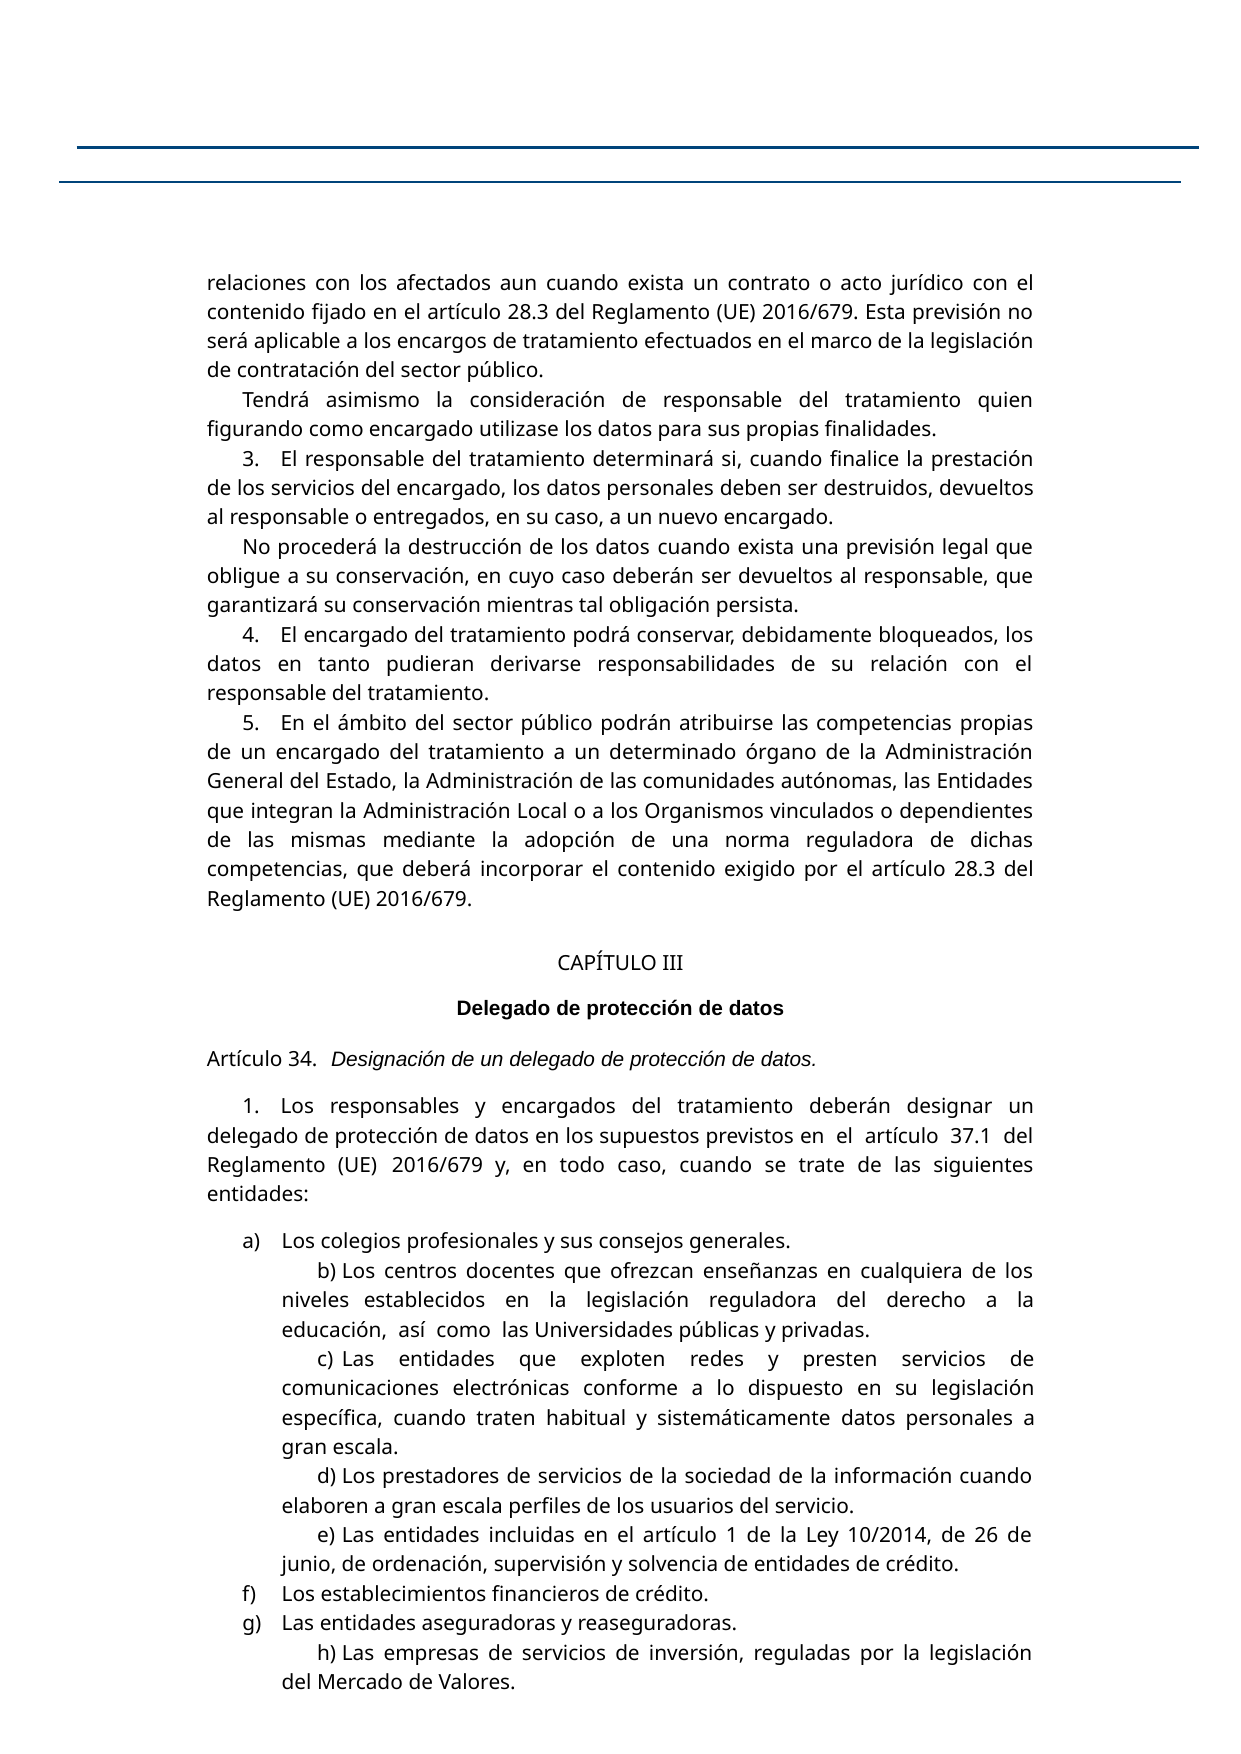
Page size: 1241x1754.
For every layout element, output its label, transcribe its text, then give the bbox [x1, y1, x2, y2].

list Las entidades que exploten redes y presten servicios de comunicaciones electrónicas conforme a lo dispuesto en su legislación específica, cuando traten habitual y sistemáticamente datos personales a gran escala. [281, 1344, 1034, 1460]
list Los centros docentes que ofrezcan enseñanzas en cualquiera de los niveles establecidos en la legislación reguladora del derecho a la educación, así como las Universidades públicas y privadas. [281, 1256, 1034, 1343]
list Las entidades aseguradoras y reaseguradoras. [242, 1608, 1198, 1637]
list El responsable del tratamiento determinará si, cuando finalice la prestación de los servicios del encargado, los datos personales deben ser destruidos, devueltos al responsable o entregados, en su caso, a un nuevo encargado. [207, 444, 1034, 531]
list El encargado del tratamiento podrá conservar, debidamente bloqueados, los datos en tanto pudieran derivarse responsabilidades de su relación con el responsable del tratamiento. [207, 620, 1033, 707]
list Los prestadores de servicios de la sociedad de la información cuando elaboren a gran escala perfiles de los usuarios del servicio. [281, 1462, 1033, 1519]
text Artículo 34. Designación de un delegado de protección de datos. [207, 1044, 1198, 1073]
list Los colegios profesionales y sus consejos generales. [242, 1227, 1198, 1255]
text Delegado de protección de datos [42, 996, 1198, 1020]
text No procederá la destrucción de los datos cuando exista una previsión legal que obligue a su conservación, en cuyo caso deberán ser devueltos al responsable, que garantizará su conservación mientras tal obligación persista. [207, 532, 1033, 619]
text CAPÍTULO III [42, 948, 1198, 977]
list En el ámbito del sector público podrán atribuirse las competencias propias de un encargado del tratamiento a un determinado órgano de la Administración General del Estado, la Administración de las comunidades autónomas, las Entidades que integran la Administración Local o a los Organismos vinculados o dependientes de las mismas mediante la adopción de una norma reguladora de dichas competencias, que deberá incorporar el contenido exigido por el artículo 28.3 del Reglamento (UE) 2016/679. [207, 708, 1034, 912]
list Las entidades incluidas en el artículo 1 de la Ley 10/2014, de 26 de junio, de ordenación, supervisión y solvencia de entidades de crédito. [281, 1520, 1033, 1578]
list Los establecimientos financieros de crédito. [242, 1579, 1198, 1607]
text Tendrá asimismo la consideración de responsable del tratamiento quien figurando como encargado utilizase los datos para sus propias finalidades. [207, 385, 1034, 443]
text relaciones con los afectados aun cuando exista un contrato o acto jurídico con el contenido fijado en el artículo 28.3 del Reglamento (UE) 2016/679. Esta previsión no será aplicable a los encargos de tratamiento efectuados en el marco de la legislación de contratación del sector público. [207, 268, 1034, 384]
list Los responsables y encargados del tratamiento deberán designar un delegado de protección de datos en los supuestos previstos en el artículo 37.1 del Reglamento (UE) 2016/679 y, en todo caso, cuando se trate de las siguientes entidades: [207, 1092, 1034, 1208]
list Las empresas de servicios de inversión, reguladas por la legislación del Mercado de Valores. [281, 1638, 1033, 1696]
